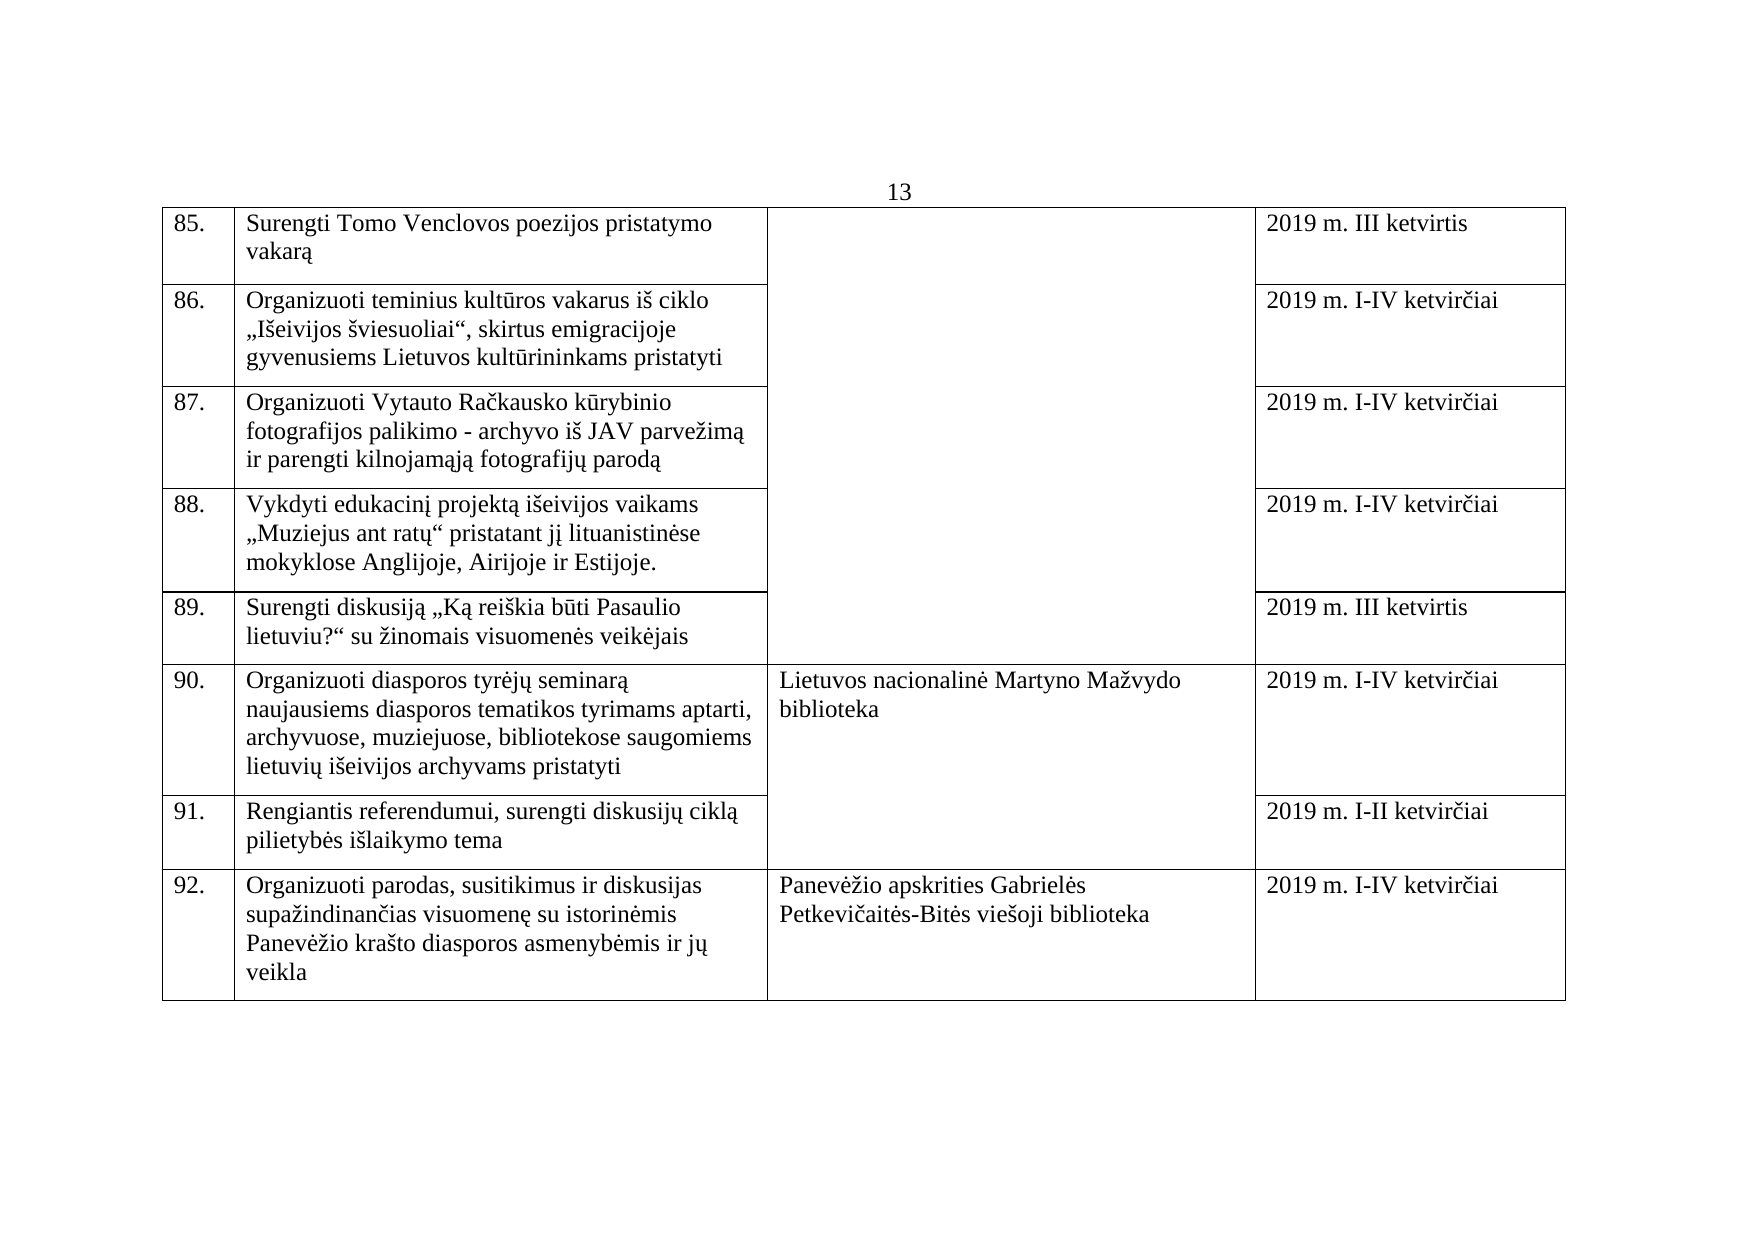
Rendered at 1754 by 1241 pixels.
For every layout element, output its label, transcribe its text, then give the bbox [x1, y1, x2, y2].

table_cell 2019 m. I-IV ketvirčiai [1256, 665, 1565, 795]
table_cell 2019 m. I-IV ketvirčiai [1256, 285, 1565, 386]
table_cell Organizuoti parodas, susitikimus ir diskusijas supažindinančias visuomenę su istorinėmis Panevėžio krašto diasporos asmenybėmis ir jų veikla [235, 870, 767, 999]
table_cell Vykdyti edukacinį projektą išeivijos vaikams „Muziejus ant ratų“ pristatant jį lituanistinėse mokyklose Anglijoje, Airijoje ir Estijoje. [235, 489, 767, 591]
table_cell 91. [163, 796, 234, 869]
table_cell 2019 m. I-IV ketvirčiai [1256, 387, 1565, 488]
table_cell 87. [163, 387, 234, 488]
table_cell [768, 208, 1255, 664]
table_cell 88. [163, 489, 234, 591]
table_cell 2019 m. I-IV ketvirčiai [1256, 870, 1565, 999]
table_cell Panevėžio apskrities Gabrielės Petkevičaitės-Bitės viešoji biblioteka [768, 870, 1255, 999]
table_cell 90. [163, 665, 234, 795]
table_cell 86. [163, 285, 234, 386]
table_cell 2019 m. I-II ketvirčiai [1256, 796, 1565, 869]
table_cell 89. [163, 593, 234, 664]
table_cell Organizuoti Vytauto Račkausko kūrybinio fotografijos palikimo - archyvo iš JAV parvežimą ir parengti kilnojamąją fotografijų parodą [235, 387, 767, 488]
table_cell Surengti Tomo Venclovos poezijos pristatymo vakarą [235, 208, 767, 284]
table_cell Organizuoti diasporos tyrėjų seminarą naujausiems diasporos tematikos tyrimams aptarti, archyvuose, muziejuose, bibliotekose saugomiems lietuvių išeivijos archyvams pristatyti [235, 665, 767, 795]
table_cell 2019 m. III ketvirtis [1256, 593, 1565, 664]
table_cell Lietuvos nacionalinė Martyno Mažvydo biblioteka [768, 665, 1255, 869]
table_cell Surengti diskusiją „Ką reiškia būti Pasaulio lietuviu?“ su žinomais visuomenės veikėjais [235, 593, 767, 664]
table_cell Rengiantis referendumui, surengti diskusijų ciklą pilietybės išlaikymo tema [235, 796, 767, 869]
table_cell Organizuoti teminius kultūros vakarus iš ciklo „Išeivijos šviesuoliai“, skirtus emigracijoje gyvenusiems Lietuvos kultūrininkams pristatyti [235, 285, 767, 386]
table_cell 2019 m. III ketvirtis [1256, 208, 1565, 284]
table_cell 92. [163, 870, 234, 999]
table_cell 85. [163, 208, 234, 284]
table_cell 2019 m. I-IV ketvirčiai [1256, 489, 1565, 591]
